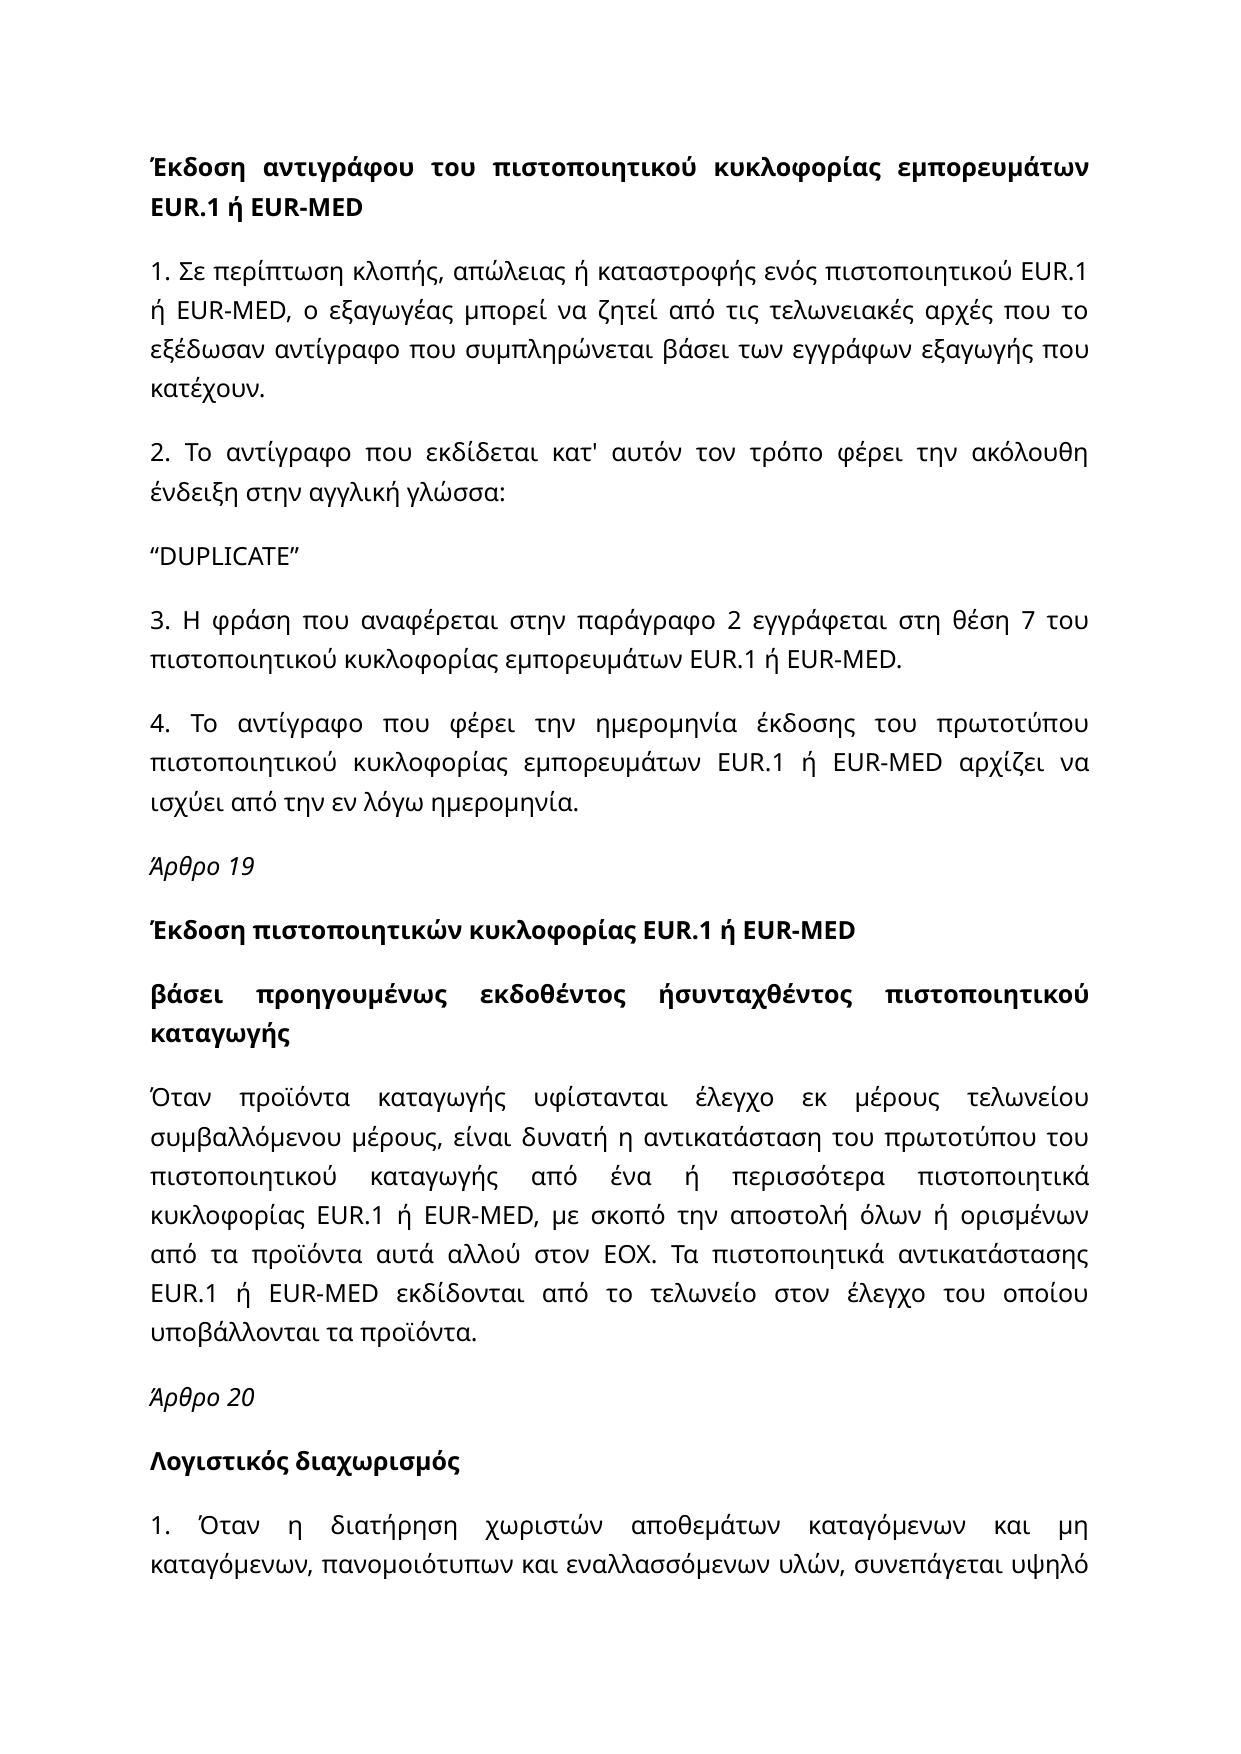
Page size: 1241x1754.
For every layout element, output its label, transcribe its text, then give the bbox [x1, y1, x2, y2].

text Λογιστικός διαχωρισμός [150, 1443, 1090, 1477]
text βάσει προηγουμένως εκδοθέντος ήσυνταχθέντος πιστοποιητικού καταγωγής [150, 977, 1090, 1050]
text Άρθρο 19 [150, 848, 1090, 882]
text Όταν προϊόντα καταγωγής υφίστανται έλεγχο εκ μέρους τελωνείου συμβαλλόμενου μέρους, είναι δυνατή η αντικατάσταση του πρωτοτύπου του πιστοποιητικού καταγωγής από ένα ή περισσότερα πιστοποιητικά κυκλοφορίας EUR.1 ή EUR-MED, με σκοπό την αποστολή όλων ή ορισμένων από τα προϊόντα αυτά αλλού στον ΕΟΧ. Τα πιστοποιητικά αντικατάστασης EUR.1 ή EUR-MED εκδίδονται από το τελωνείο στον έλεγχο του οποίου υποβάλλονται τα προϊόντα. [150, 1080, 1090, 1349]
text Άρθρο 20 [150, 1379, 1090, 1413]
text 1. Σε περίπτωση κλοπής, απώλειας ή καταστροφής ενός πιστοποιητικού EUR.1 ή EUR-MED, ο εξαγωγέας μπορεί να ζητεί από τις τελωνειακές αρχές που το εξέδωσαν αντίγραφο που συμπληρώνεται βάσει των εγγράφων εξαγωγής που κατέχουν. [150, 253, 1090, 405]
text “DUPLICATE” [150, 538, 1090, 572]
text Έκδοση αντιγράφου του πιστοποιητικού κυκλοφορίας εμπορευμάτων EUR.1 ή EUR-MED [150, 150, 1090, 223]
text 2. Το αντίγραφο που εκδίδεται κατ' αυτόν τον τρόπο φέρει την ακόλουθη ένδειξη στην αγγλική γλώσσα: [150, 435, 1090, 508]
text 1. Όταν η διατήρηση χωριστών αποθεμάτων καταγόμενων και μη καταγόμενων, πανομοιότυπων και εναλλασσόμενων υλών, συνεπάγεται υψηλό [150, 1507, 1090, 1581]
text Έκδοση πιστοποιητικών κυκλοφορίας EUR.1 ή EUR-MED [150, 912, 1090, 947]
text 4. Το αντίγραφο που φέρει την ημερομηνία έκδοσης του πρωτοτύπου πιστοποιητικού κυκλοφορίας εμπορευμάτων EUR.1 ή EUR-MED αρχίζει να ισχύει από την εν λόγω ημερομηνία. [150, 706, 1090, 818]
text 3. Η φράση που αναφέρεται στην παράγραφο 2 εγγράφεται στη θέση 7 του πιστοποιητικού κυκλοφορίας εμπορευμάτων EUR.1 ή EUR-MED. [150, 602, 1090, 676]
